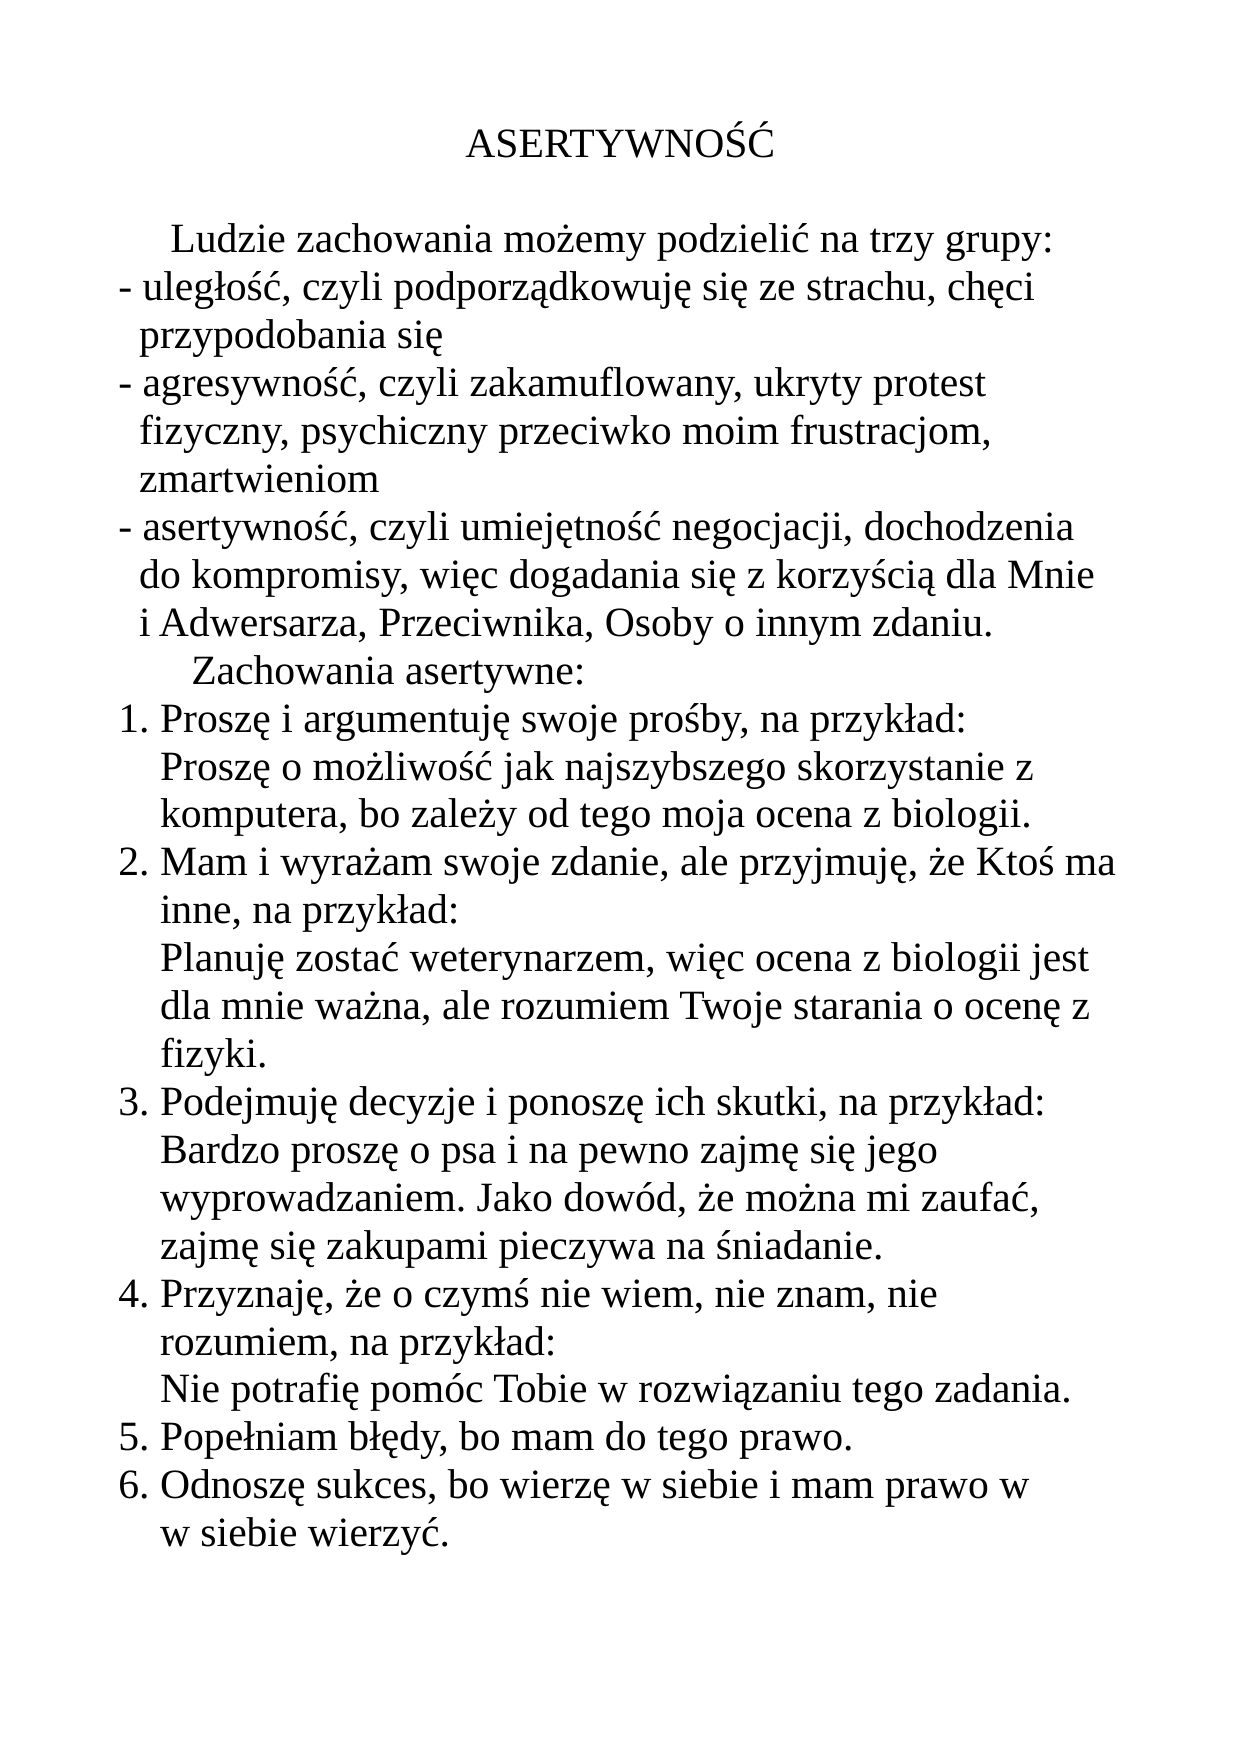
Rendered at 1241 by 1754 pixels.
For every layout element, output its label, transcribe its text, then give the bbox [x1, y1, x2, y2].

text zmartwieniom [118, 453, 1122, 501]
text - agresywność, czyli zakamuflowany, ukryty protest [118, 358, 1122, 406]
text 1. Proszę i argumentuję swoje prośby, na przykład: [118, 693, 1122, 741]
text przypodobania się [118, 310, 1122, 358]
text 6. Odnoszę sukces, bo wierzę w siebie i mam prawo w [118, 1460, 1122, 1508]
text Planuję zostać weterynarzem, więc ocena z biologii jest [118, 933, 1122, 981]
text 5. Popełniam błędy, bo mam do tego prawo. [118, 1412, 1122, 1460]
text 3. Podejmuję decyzje i ponoszę ich skutki, na przykład: [118, 1076, 1122, 1124]
text Zachowania asertywne: [118, 645, 1122, 693]
text rozumiem, na przykład: [118, 1316, 1122, 1364]
text - uległość, czyli podporządkowuję się ze strachu, chęci [118, 262, 1122, 310]
text komputera, bo zależy od tego moja ocena z biologii. [118, 789, 1122, 837]
text - asertywność, czyli umiejętność negocjacji, dochodzenia [118, 501, 1122, 549]
text w siebie wierzyć. [118, 1508, 1122, 1556]
text 2. Mam i wyrażam swoje zdanie, ale przyjmuję, że Ktoś ma [118, 837, 1122, 885]
text Nie potrafię pomóc Tobie w rozwiązaniu tego zadania. [118, 1364, 1122, 1412]
text Bardzo proszę o psa i na pewno zajmę się jego [118, 1124, 1122, 1172]
text wyprowadzaniem. Jako dowód, że można mi zaufać, [118, 1172, 1122, 1220]
text dla mnie ważna, ale rozumiem Twoje starania o ocenę z [118, 981, 1122, 1028]
text i Adwersarza, Przeciwnika, Osoby o innym zdaniu. [118, 597, 1122, 645]
text do kompromisy, więc dogadania się z korzyścią dla Mnie [118, 549, 1122, 597]
text fizyczny, psychiczny przeciwko moim frustracjom, [118, 406, 1122, 453]
text Ludzie zachowania możemy podzielić na trzy grupy: [118, 214, 1122, 262]
text fizyki. [118, 1028, 1122, 1076]
text 4. Przyznaję, że o czymś nie wiem, nie znam, nie [118, 1268, 1122, 1316]
text inne, na przykład: [118, 885, 1122, 933]
text zajmę się zakupami pieczywa na śniadanie. [118, 1220, 1122, 1268]
text ASERTYWNOŚĆ [118, 118, 1122, 166]
text Proszę o możliwość jak najszybszego skorzystanie z [118, 741, 1122, 789]
